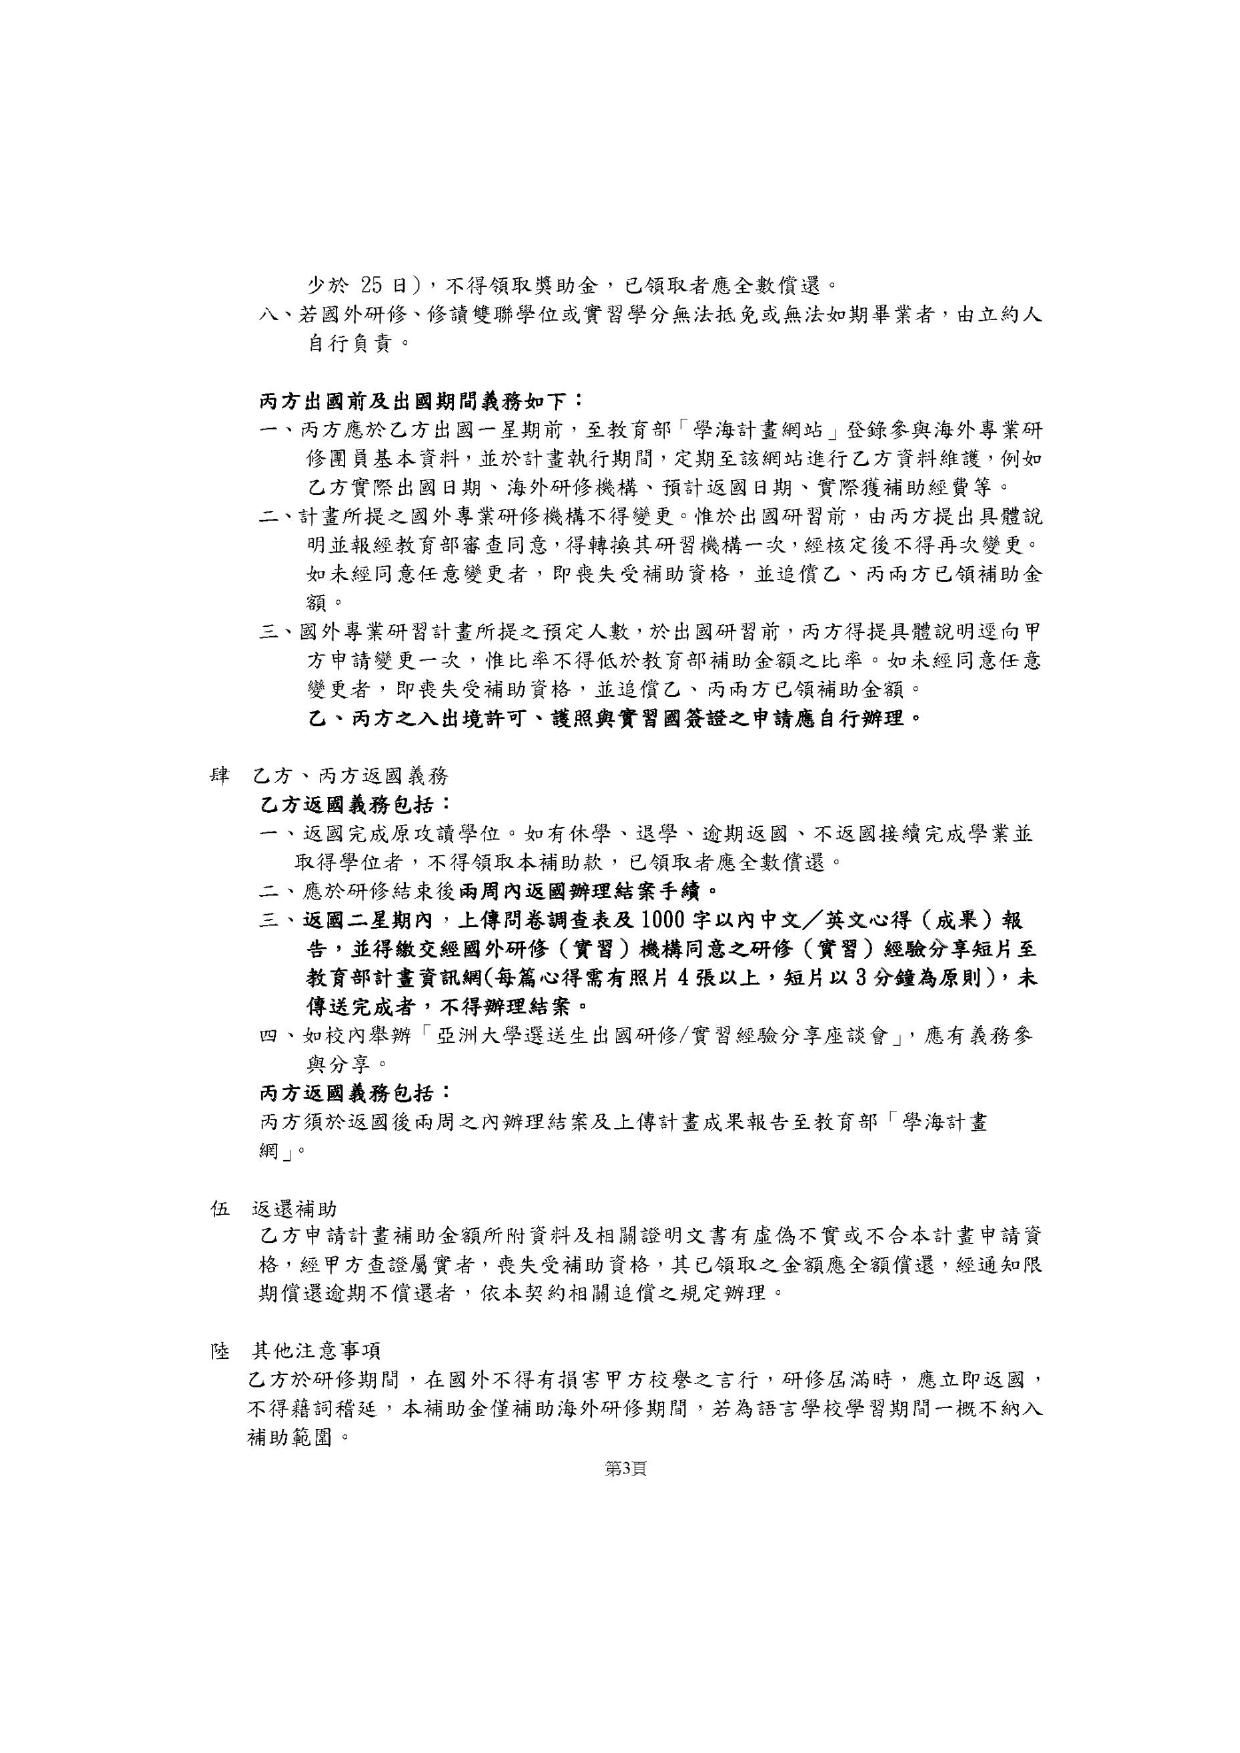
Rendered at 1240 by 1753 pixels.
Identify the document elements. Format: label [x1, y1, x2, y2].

picture [112, 148, 1128, 1584]
